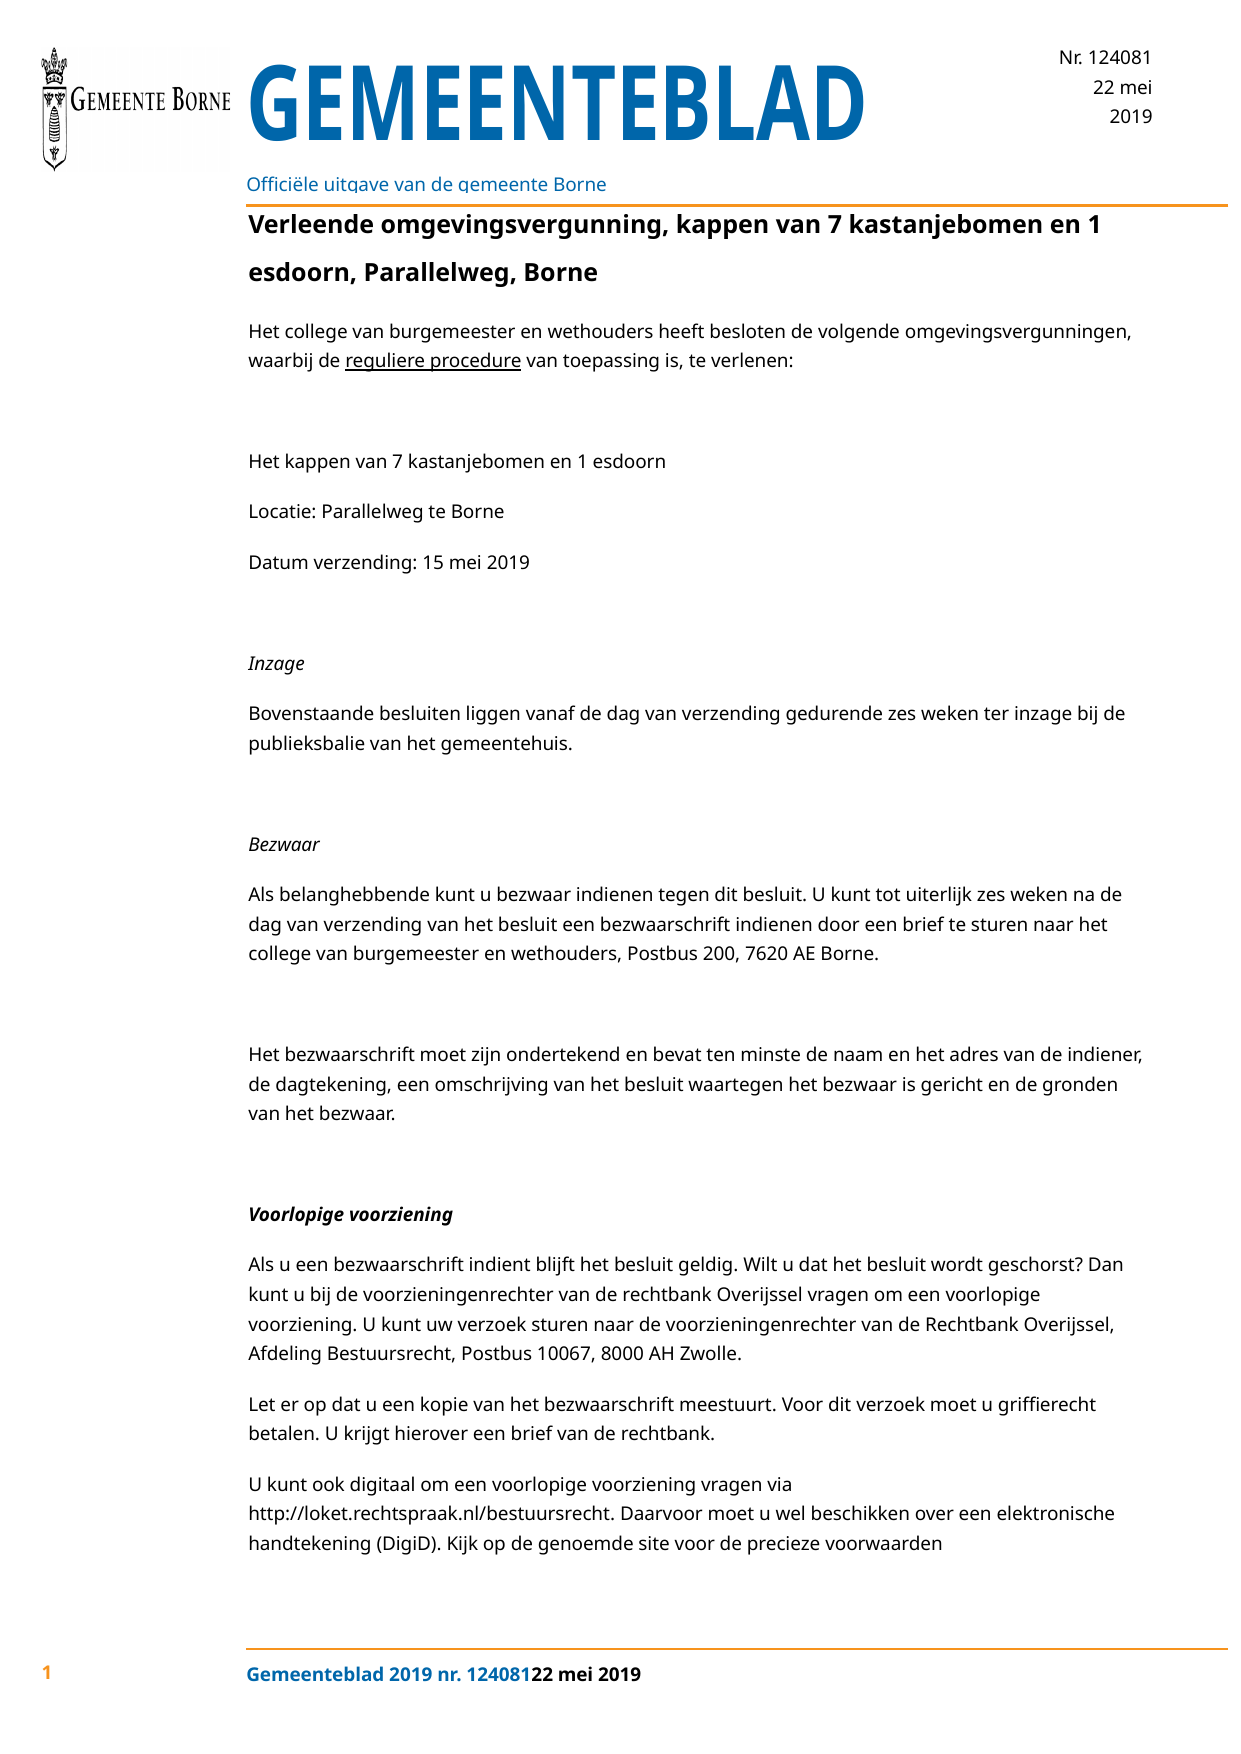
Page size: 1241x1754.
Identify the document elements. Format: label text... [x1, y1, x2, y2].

text Als belanghebbende kunt u bezwaar indienen tegen dit besluit. U kunt tot uiterlijk zes weken na de dag van verzending van het besluit een bezwaarschrift indienen door een brief te sturen naar het college van burgemeester en wethouders, Postbus 200, 7620 AE Borne. [248, 881, 1152, 966]
text Het college van burgemeester en wethouders heeft besloten de volgende omgevingsvergunningen, waarbij de reguliere procedure van toepassing is, te verlenen: [248, 318, 1152, 373]
text Voorlopige voorziening [248, 1201, 1152, 1227]
text Verleende omgevingsvergunning, kappen van 7 kastanjebomen en 1 esdoorn, Parallelweg, Borne [248, 207, 1152, 288]
text Bezwaar [248, 831, 1152, 857]
text Het kappen van 7 kastanjebomen en 1 esdoorn [248, 448, 1152, 474]
picture [41, 47, 231, 172]
text Let er op dat u een kopie van het bezwaarschrift meestuurt. Voor dit verzoek moet u griffierecht betalen. U krijgt hierover een brief van de rechtbank. [248, 1391, 1152, 1446]
text Als u een bezwaarschrift indient blijft het besluit geldig. Wilt u dat het besluit wordt geschorst? Dan kunt u bij de voorzieningenrechter van de rechtbank Overijssel vragen om een voorlopige voorziening. U kunt uw verzoek sturen naar de voorzieningenrechter van de Rechtbank Overijssel, Afdeling Bestuursrecht, Postbus 10067, 8000 AH Zwolle. [248, 1252, 1152, 1366]
text Inzage [248, 650, 1152, 676]
text Het bezwaarschrift moet zijn ondertekend en bevat ten minste de naam en het adres van de indiener, de dagtekening, een omschrijving van het besluit waartegen het bezwaar is gericht en de gronden van het bezwaar. [248, 1041, 1152, 1126]
text U kunt ook digitaal om een voorlopige voorziening vragen via http://loket.rechtspraak.nl/bestuursrecht. Daarvoor moet u wel beschikken over een elektronische handtekening (DigiD). Kijk op de genoemde site voor de precieze voorwaarden [248, 1471, 1152, 1556]
text Datum verzending: 15 mei 2019 [248, 549, 1152, 575]
text Bovenstaande besluiten liggen vanaf de dag van verzending gedurende zes weken ter inzage bij de publieksbalie van het gemeentehuis. [248, 700, 1152, 756]
text Locatie: Parallelweg te Borne [248, 499, 1152, 524]
